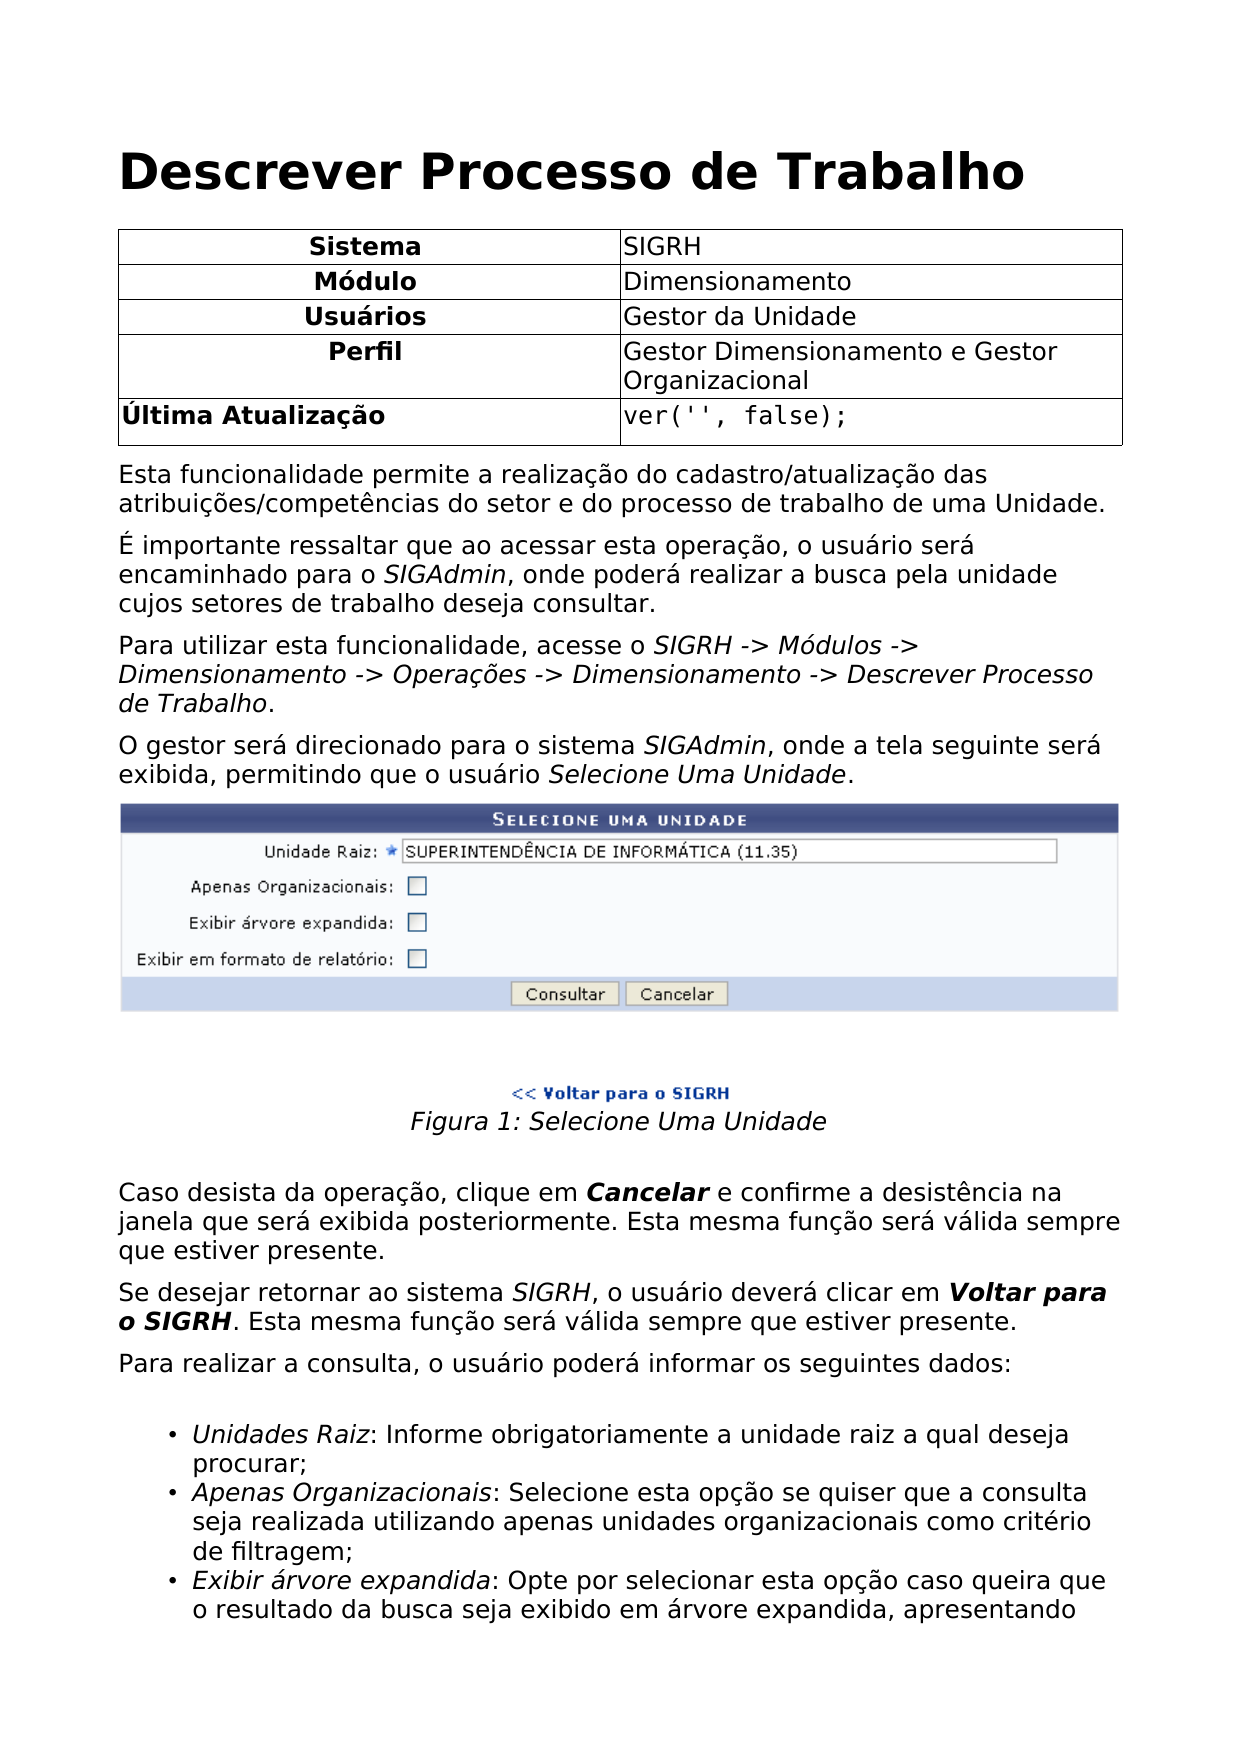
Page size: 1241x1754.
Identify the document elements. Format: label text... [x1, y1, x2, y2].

table_cell Perfil [119, 335, 620, 398]
table_cell Usuários [119, 300, 620, 334]
picture [118, 801, 1123, 1108]
table_cell Dimensionamento [621, 265, 1122, 299]
list Exibir árvore expandida: Opte por selecionar esta opção caso queira que o resultado da busca seja exibido em árvore expandida, apresentando [177, 1566, 1122, 1624]
list Unidades Raiz: Informe obrigatoriamente a unidade raiz a qual deseja procurar; [177, 1420, 1122, 1478]
table_cell Última Atualização [119, 399, 620, 445]
list Apenas Organizacionais: Selecione esta opção se quiser que a consulta seja realizada utilizando apenas unidades organizacionais como critério de filtragem; [177, 1478, 1122, 1566]
table_cell Gestor Dimensionamento e Gestor Organizacional [621, 335, 1122, 398]
text O gestor será direcionado para o sistema SIGAdmin, onde a tela seguinte será exibida, permitindo que o usuário Selecione Uma Unidade. [118, 731, 1122, 789]
subtitle Descrever Processo de Trabalho [118, 143, 1122, 201]
table_cell ver('', false); [621, 399, 1122, 445]
table_cell Módulo [119, 265, 620, 299]
text Caso desista da operação, clique em Cancelar e confirme a desistência na janela que será exibida posteriormente. Esta mesma função será válida sempre que estiver presente. [118, 1178, 1122, 1266]
table_cell Gestor da Unidade [621, 300, 1122, 334]
text É importante ressaltar que ao acessar esta operação, o usuário será encaminhado para o SIGAdmin, onde poderá realizar a busca pela unidade cujos setores de trabalho deseja consultar. [118, 531, 1122, 618]
text Figura 1: Selecione Uma Unidade [118, 1108, 1122, 1136]
text Para realizar a consulta, o usuário poderá informar os seguintes dados: [118, 1349, 1122, 1378]
text Esta funcionalidade permite a realização do cadastro/atualização das atribuições/competências do setor e do processo de trabalho de uma Unidade. [118, 460, 1122, 518]
table_header SIGRH [621, 230, 1122, 264]
text Se desejar retornar ao sistema SIGRH, o usuário deverá clicar em Voltar para o SIGRH. Esta mesma função será válida sempre que estiver presente. [118, 1278, 1122, 1336]
table_header Sistema [119, 230, 620, 264]
text Para utilizar esta funcionalidade, acesse o SIGRH -> Módulos -> Dimensionamento -> Operações -> Dimensionamento -> Descrever Processo de Trabalho. [118, 631, 1122, 718]
